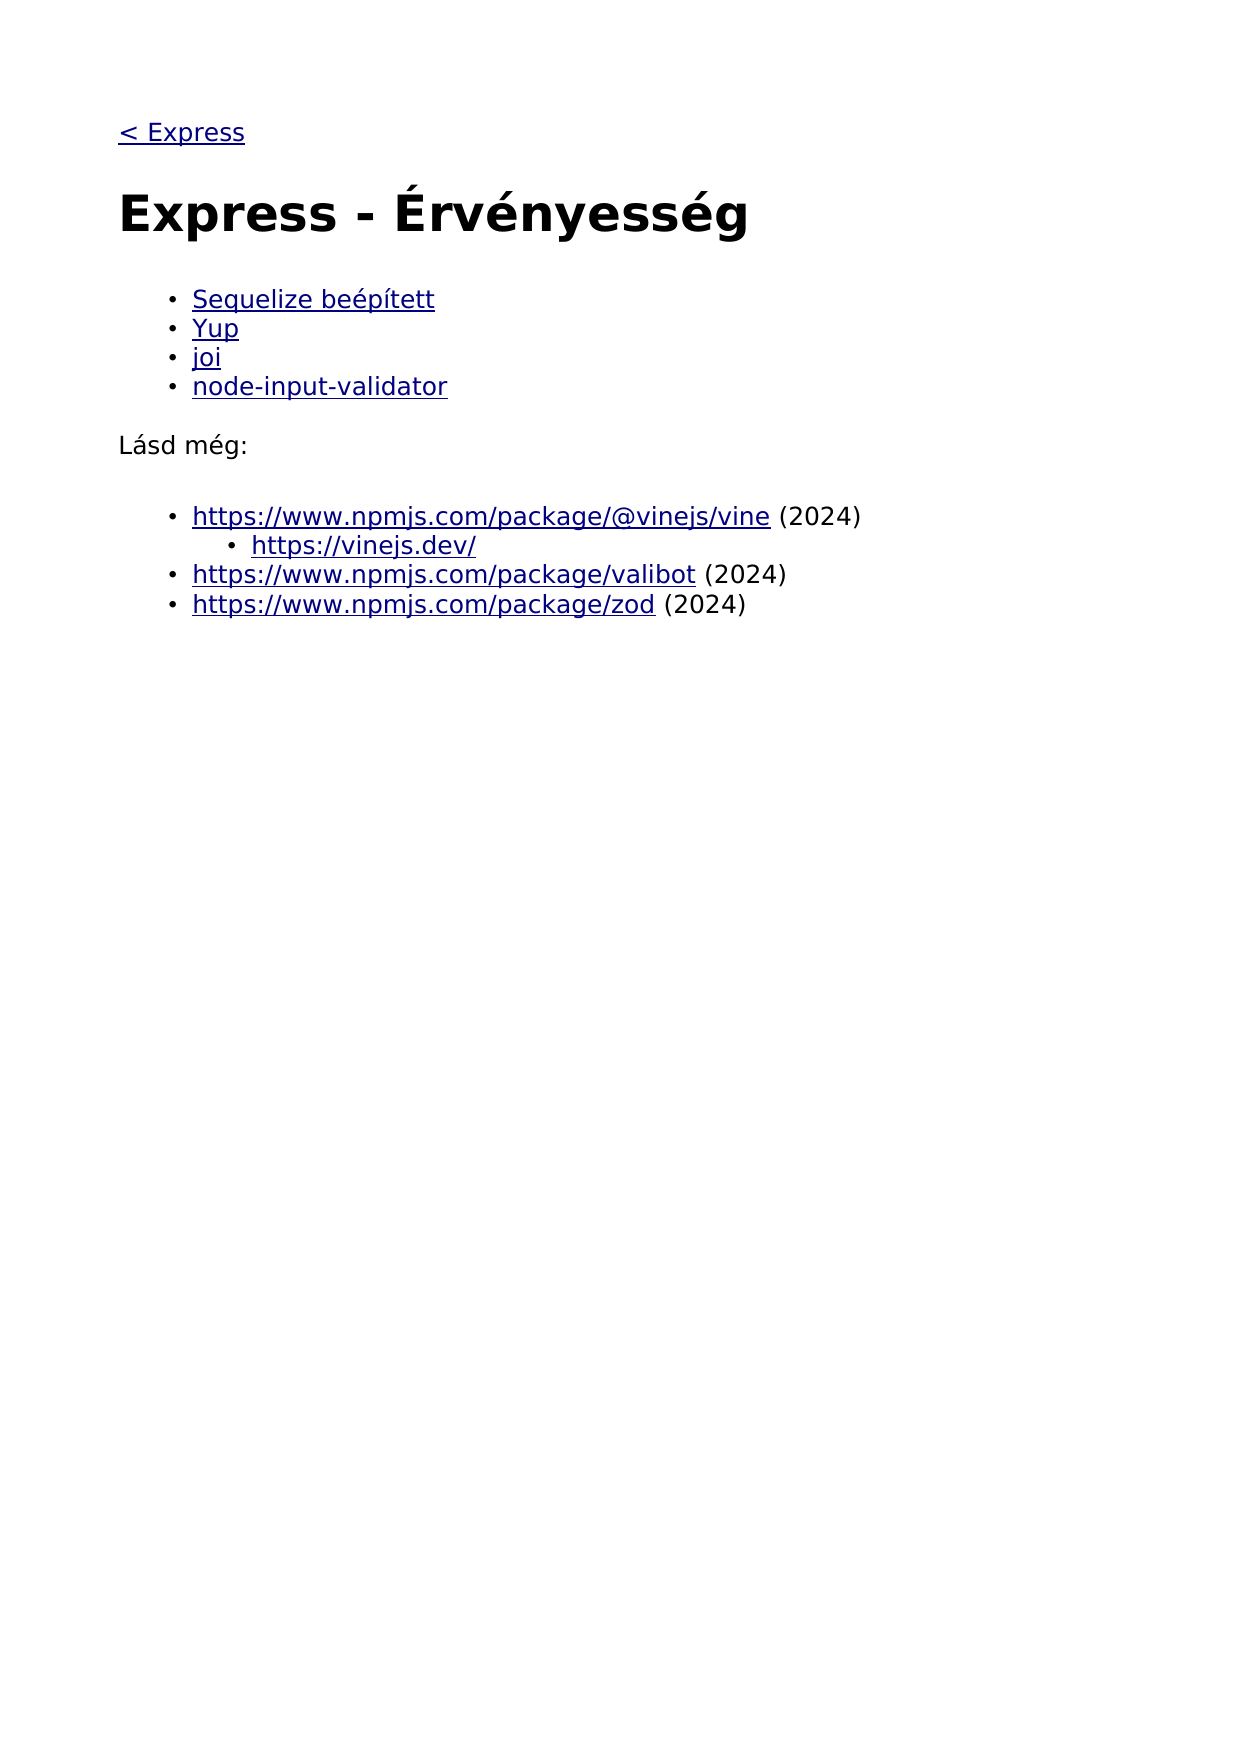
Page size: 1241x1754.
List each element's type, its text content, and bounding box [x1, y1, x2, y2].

text < Express [118, 118, 1122, 147]
list https://www.npmjs.com/package/@vinejs/vine (2024) [177, 502, 1122, 531]
list https://www.npmjs.com/package/valibot (2024) [177, 561, 1122, 590]
list node-input-validator [177, 372, 1122, 402]
list joi [177, 343, 1122, 372]
list Sequelize beépített [177, 285, 1122, 314]
list https://www.npmjs.com/package/zod (2024) [177, 590, 1122, 619]
list Yup [177, 314, 1122, 343]
text Lásd még: [118, 431, 1122, 460]
subtitle Express - Érvényesség [118, 185, 1122, 243]
list https://vinejs.dev/ [236, 531, 1122, 561]
